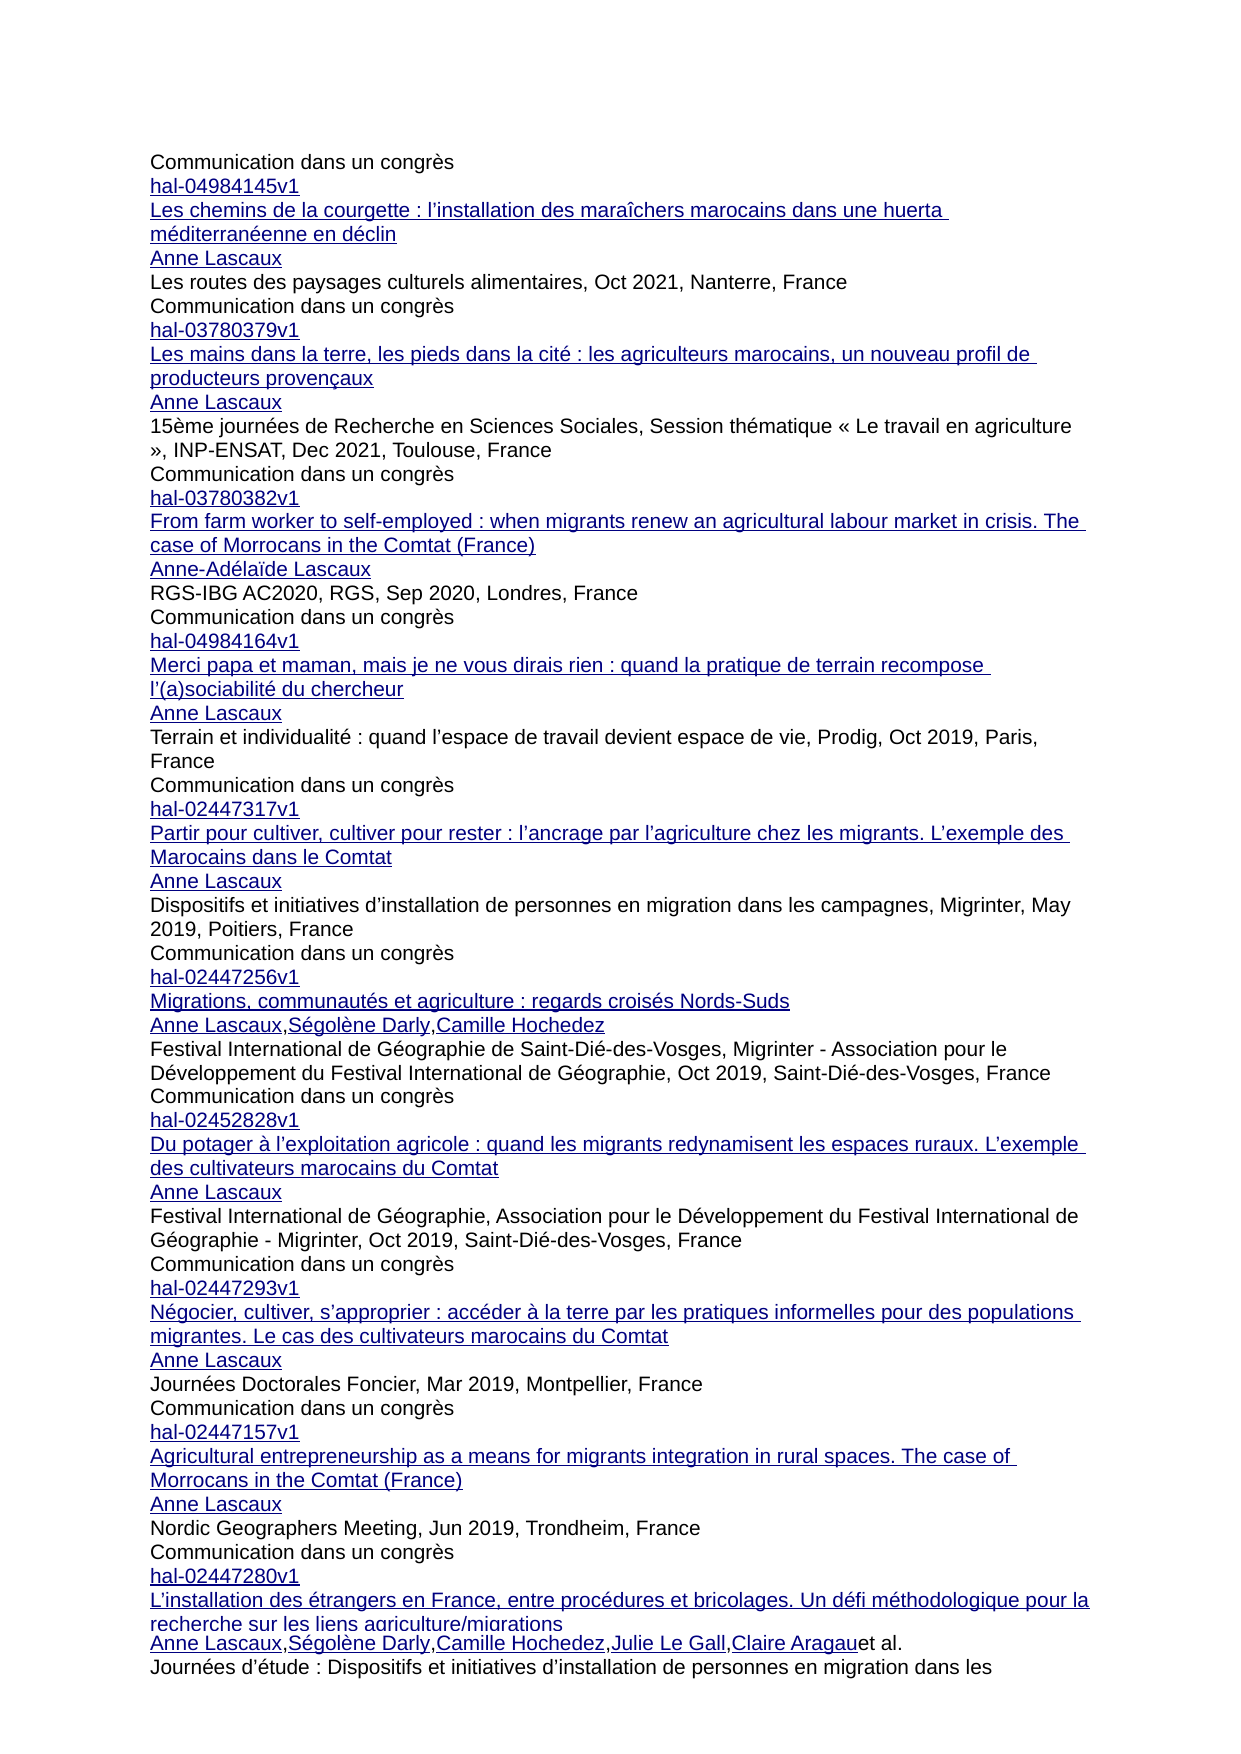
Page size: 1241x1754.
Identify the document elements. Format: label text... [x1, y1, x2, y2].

table_cell Les mains dans la terre, les pieds dans la cité : les agriculteurs marocains, un nouveau profil de producteurs provençaux Anne Lascaux 15ème journées de Recherche en Sciences Sociales, Session thématique « Le travail en agriculture », INP-ENSAT, Dec 2021, Toulouse, France Communication dans un congrès hal-03780382v1 [150, 342, 1090, 509]
table_cell Communication dans un congrès hal-04984145v1 [150, 150, 1090, 198]
table_cell Migrations, communautés et agriculture : regards croisés Nords-Suds Anne Lascaux,Ségolène Darly,Camille Hochedez Festival International de Géographie de Saint-Dié-des-Vosges, Migrinter - Association pour le Développement du Festival International de Géographie, Oct 2019, Saint-Dié-des-Vosges, France Communication dans un congrès hal-02452828v1 [150, 989, 1090, 1132]
table_cell Merci papa et maman, mais je ne vous dirais rien : quand la pratique de terrain recompose l’(a)sociabilité du chercheur Anne Lascaux Terrain et individualité : quand l’espace de travail devient espace de vie, Prodig, Oct 2019, Paris, France Communication dans un congrès hal-02447317v1 [150, 653, 1090, 821]
table_cell Partir pour cultiver, cultiver pour rester : l’ancrage par l’agriculture chez les migrants. L’exemple des Marocains dans le Comtat Anne Lascaux Dispositifs et initiatives d’installation de personnes en migration dans les campagnes, Migrinter, May 2019, Poitiers, France Communication dans un congrès hal-02447256v1 [150, 821, 1090, 988]
table_cell Négocier, cultiver, s’approprier : accéder à la terre par les pratiques informelles pour des populations migrantes. Le cas des cultivateurs marocains du Comtat Anne Lascaux Journées Doctorales Foncier, Mar 2019, Montpellier, France Communication dans un congrès hal-02447157v1 [150, 1300, 1090, 1444]
table_cell L’installation des étrangers en France, entre procédures et bricolages. Un défi méthodologique pour la [150, 1588, 1090, 1608]
table_cell Agricultural entrepreneurship as a means for migrants integration in rural spaces. The case of Morrocans in the Comtat (France) Anne Lascaux Nordic Geographers Meeting, Jun 2019, Trondheim, France Communication dans un congrès hal-02447280v1 [150, 1444, 1090, 1587]
table_cell From farm worker to self-employed : when migrants renew an agricultural labour market in crisis. The case of Morrocans in the Comtat (France) Anne-Adélaïde Lascaux RGS-IBG AC2020, RGS, Sep 2020, Londres, France Communication dans un congrès hal-04984164v1 [150, 509, 1090, 653]
table_cell recherche sur les liens agriculture/migrations Anne Lascaux,Ségolène Darly,Camille Hochedez,Julie Le Gall,Claire Aragauet al. Journées d’étude : Dispositifs et initiatives d’installation de personnes en migration dans les [150, 1609, 1090, 1679]
table_cell Du potager à l’exploitation agricole : quand les migrants redynamisent les espaces ruraux. L’exemple des cultivateurs marocains du Comtat Anne Lascaux Festival International de Géographie, Association pour le Développement du Festival International de Géographie - Migrinter, Oct 2019, Saint-Dié-des-Vosges, France Communication dans un congrès hal-02447293v1 [150, 1132, 1090, 1300]
table_cell Les chemins de la courgette : l’installation des maraîchers marocains dans une huerta méditerranéenne en déclin Anne Lascaux Les routes des paysages culturels alimentaires, Oct 2021, Nanterre, France Communication dans un congrès hal-03780379v1 [150, 198, 1090, 342]
